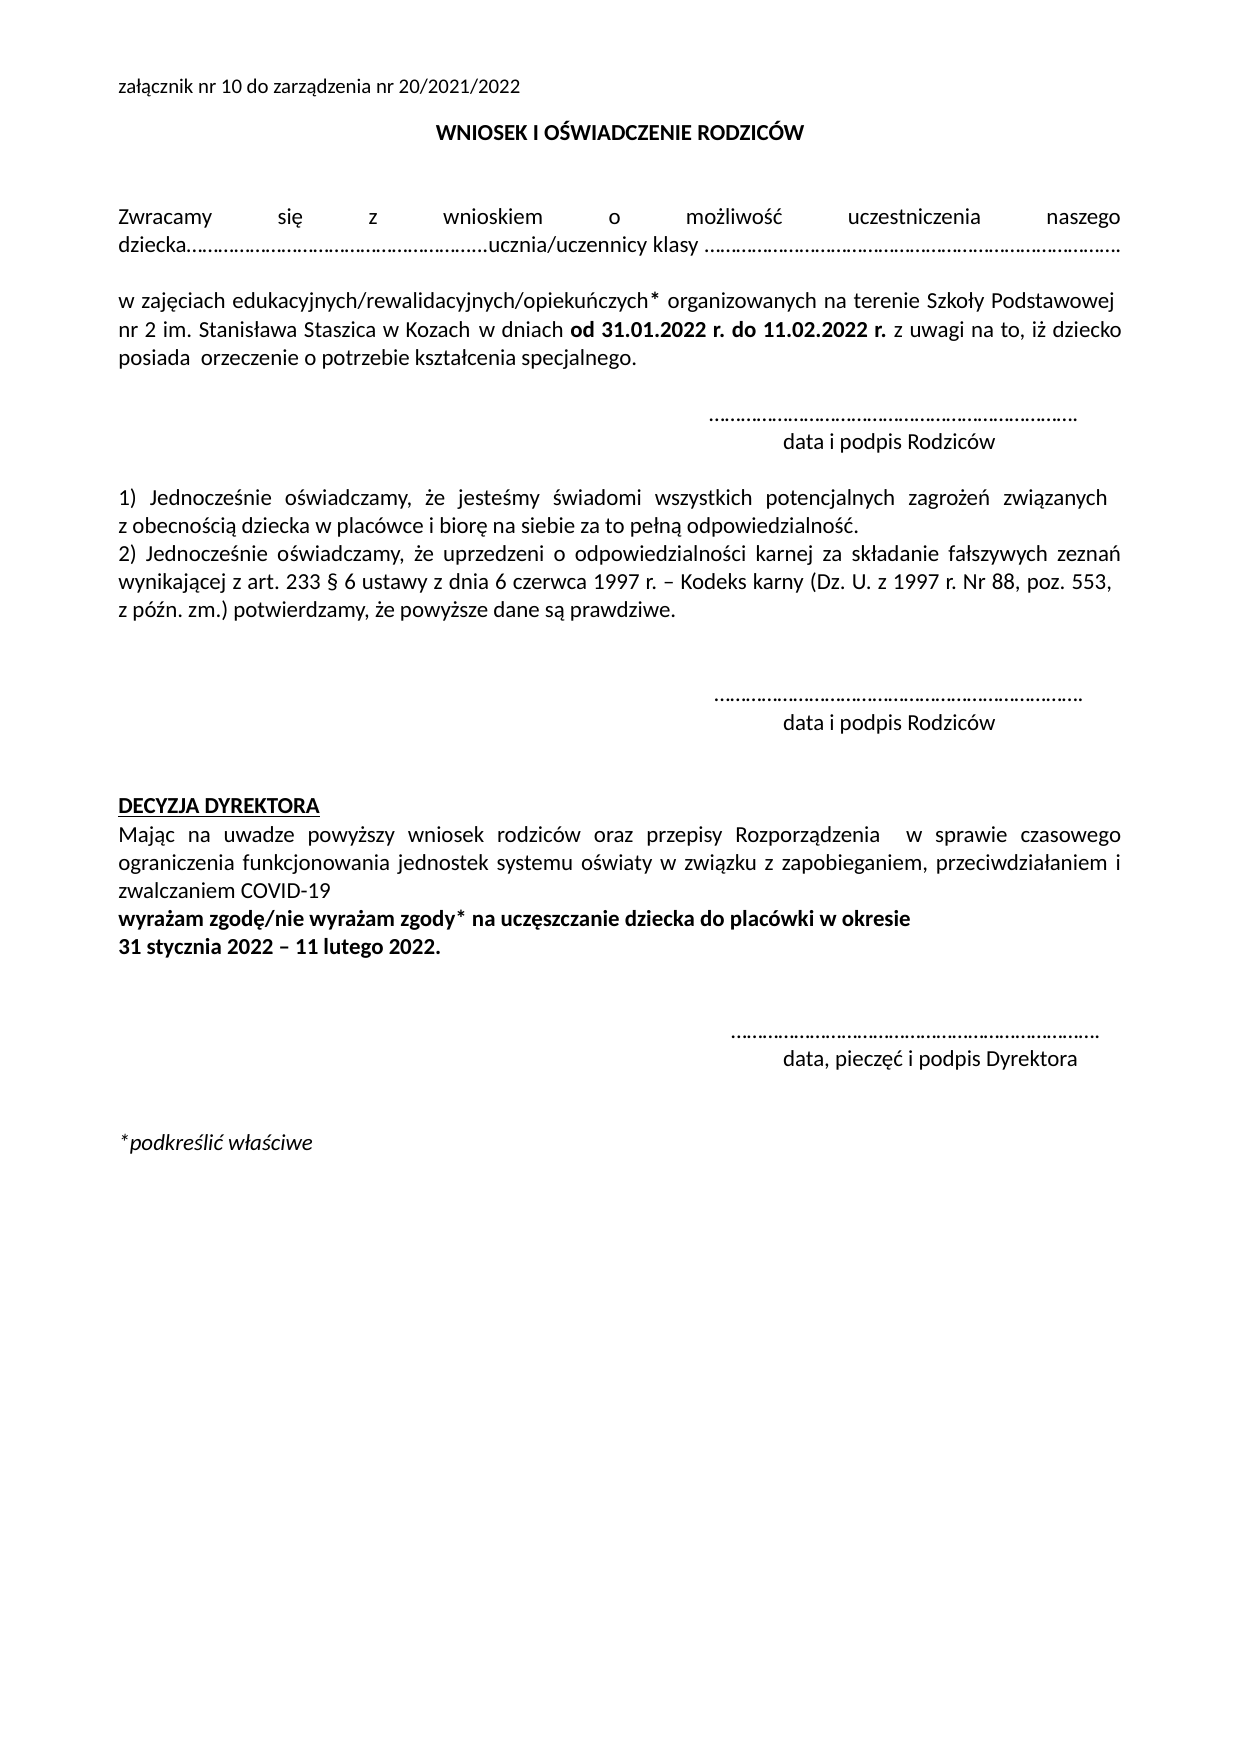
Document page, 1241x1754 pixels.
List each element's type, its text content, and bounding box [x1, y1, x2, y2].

text WNIOSEK I OŚWIADCZENIE RODZICÓW [118, 118, 1122, 146]
text 31 stycznia 2022 – 11 lutego 2022. [118, 932, 1122, 960]
text data i podpis Rodziców [118, 427, 1122, 455]
text DECYZJA DYREKTORA [118, 792, 1122, 820]
text ……………………………………………………………. [635, 1016, 1122, 1044]
text data, pieczęć i podpis Dyrektora [709, 1044, 1122, 1072]
text Zwracamy się z wnioskiem o możliwość uczestniczenia naszego dziecka………………………………………………...ucznia/uczennicy klasy ……………………………………………………………………. w zajęciach edukacyjnych/rewalidacyjnych/opiekuńczych* organizowanych na terenie Szkoły Podstawowej nr 2 im. Stanisława Staszica w Kozach w dniach od 31.01.2022 r. do 11.02.2022 r. z uwagi na to, iż dziecko posiada orzeczenie o potrzebie kształcenia specjalnego. [118, 202, 1122, 371]
text *podkreślić właściwe [118, 1128, 1122, 1156]
text wyrażam zgodę/nie wyrażam zgody* na uczęszczanie dziecka do placówki w okresie [118, 904, 1122, 932]
text 1) Jednocześnie oświadczamy, że jesteśmy świadomi wszystkich potencjalnych zagrożeń związanych z obecnością dziecka w placówce i biorę na siebie za to pełną odpowiedzialność. [118, 483, 1122, 539]
text ……………………………………………………………. [709, 679, 1122, 708]
text Mając na uwadze powyższy wniosek rodziców oraz przepisy Rozporządzenia w sprawie czasowego ograniczenia funkcjonowania jednostek systemu oświaty w związku z zapobieganiem, przeciwdziałaniem i zwalczaniem COVID-19 [118, 820, 1122, 904]
text ……………………………………………………………. [118, 399, 1122, 427]
text 2) Jednocześnie oświadczamy, że uprzedzeni o odpowiedzialności karnej za składanie fałszywych zeznań wynikającej z art. 233 § 6 ustawy z dnia 6 czerwca 1997 r. – Kodeks karny (Dz. U. z 1997 r. Nr 88, poz. 553, z późn. zm.) potwierdzamy, że powyższe dane są prawdziwe. [118, 539, 1122, 623]
text data i podpis Rodziców [118, 708, 1122, 736]
